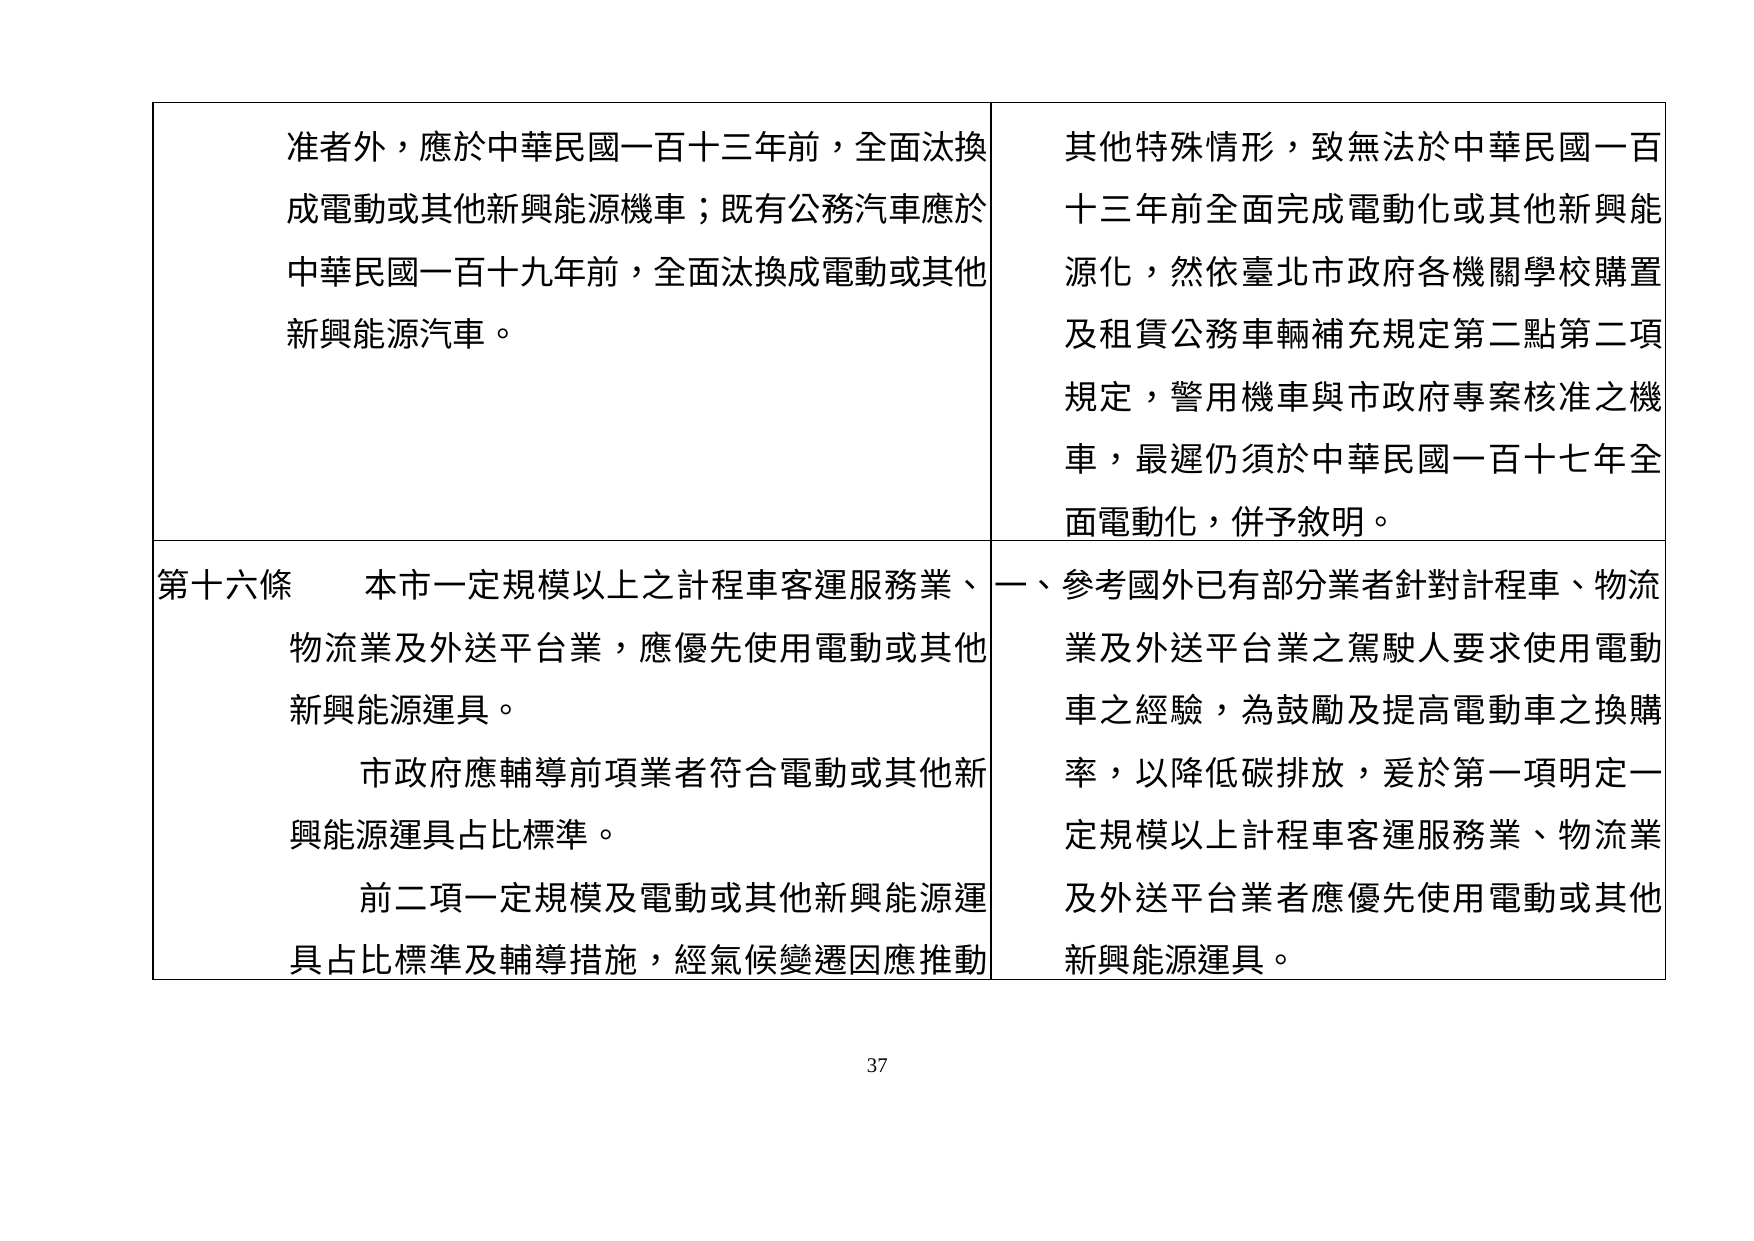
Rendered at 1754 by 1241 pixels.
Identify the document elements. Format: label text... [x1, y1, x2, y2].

table_cell 一、參考國外已有部分業者針對計程車、物流業及外送平台業之駕駛人要求使用電動車之經驗，為鼓勵及提高電動車之換購率，以降低碳排放，爰於第一項明定一定規模以上計程車客運服務業、物流業及外送平台業者應優先使用電動或其他新興能源運具。 [992, 541, 1665, 979]
table_cell 其他特殊情形，致無法於中華民國一百十三年前全面完成電動化或其他新興能源化，然依臺北市政府各機關學校購置及租賃公務車輛補充規定第二點第二項規定，警用機車與市政府專案核准之機車，最遲仍須於中華民國一百十七年全面電動化，併予敘明。 [992, 103, 1665, 540]
table_cell 准者外，應於中華民國一百十三年前，全面汰換成電動或其他新興能源機車；既有公務汽車應於中華民國一百十九年前，全面汰換成電動或其他新興能源汽車。 [154, 103, 990, 540]
table_cell 第十六條 本市一定規模以上之計程車客運服務業、物流業及外送平台業，應優先使用電動或其他新興能源運具。 市政府應輔導前項業者符合電動或其他新興能源運具占比標準。 前二項一定規模及電動或其他新興能源運具占比標準及輔導措施，經氣候變遷因應推動 [154, 541, 990, 979]
